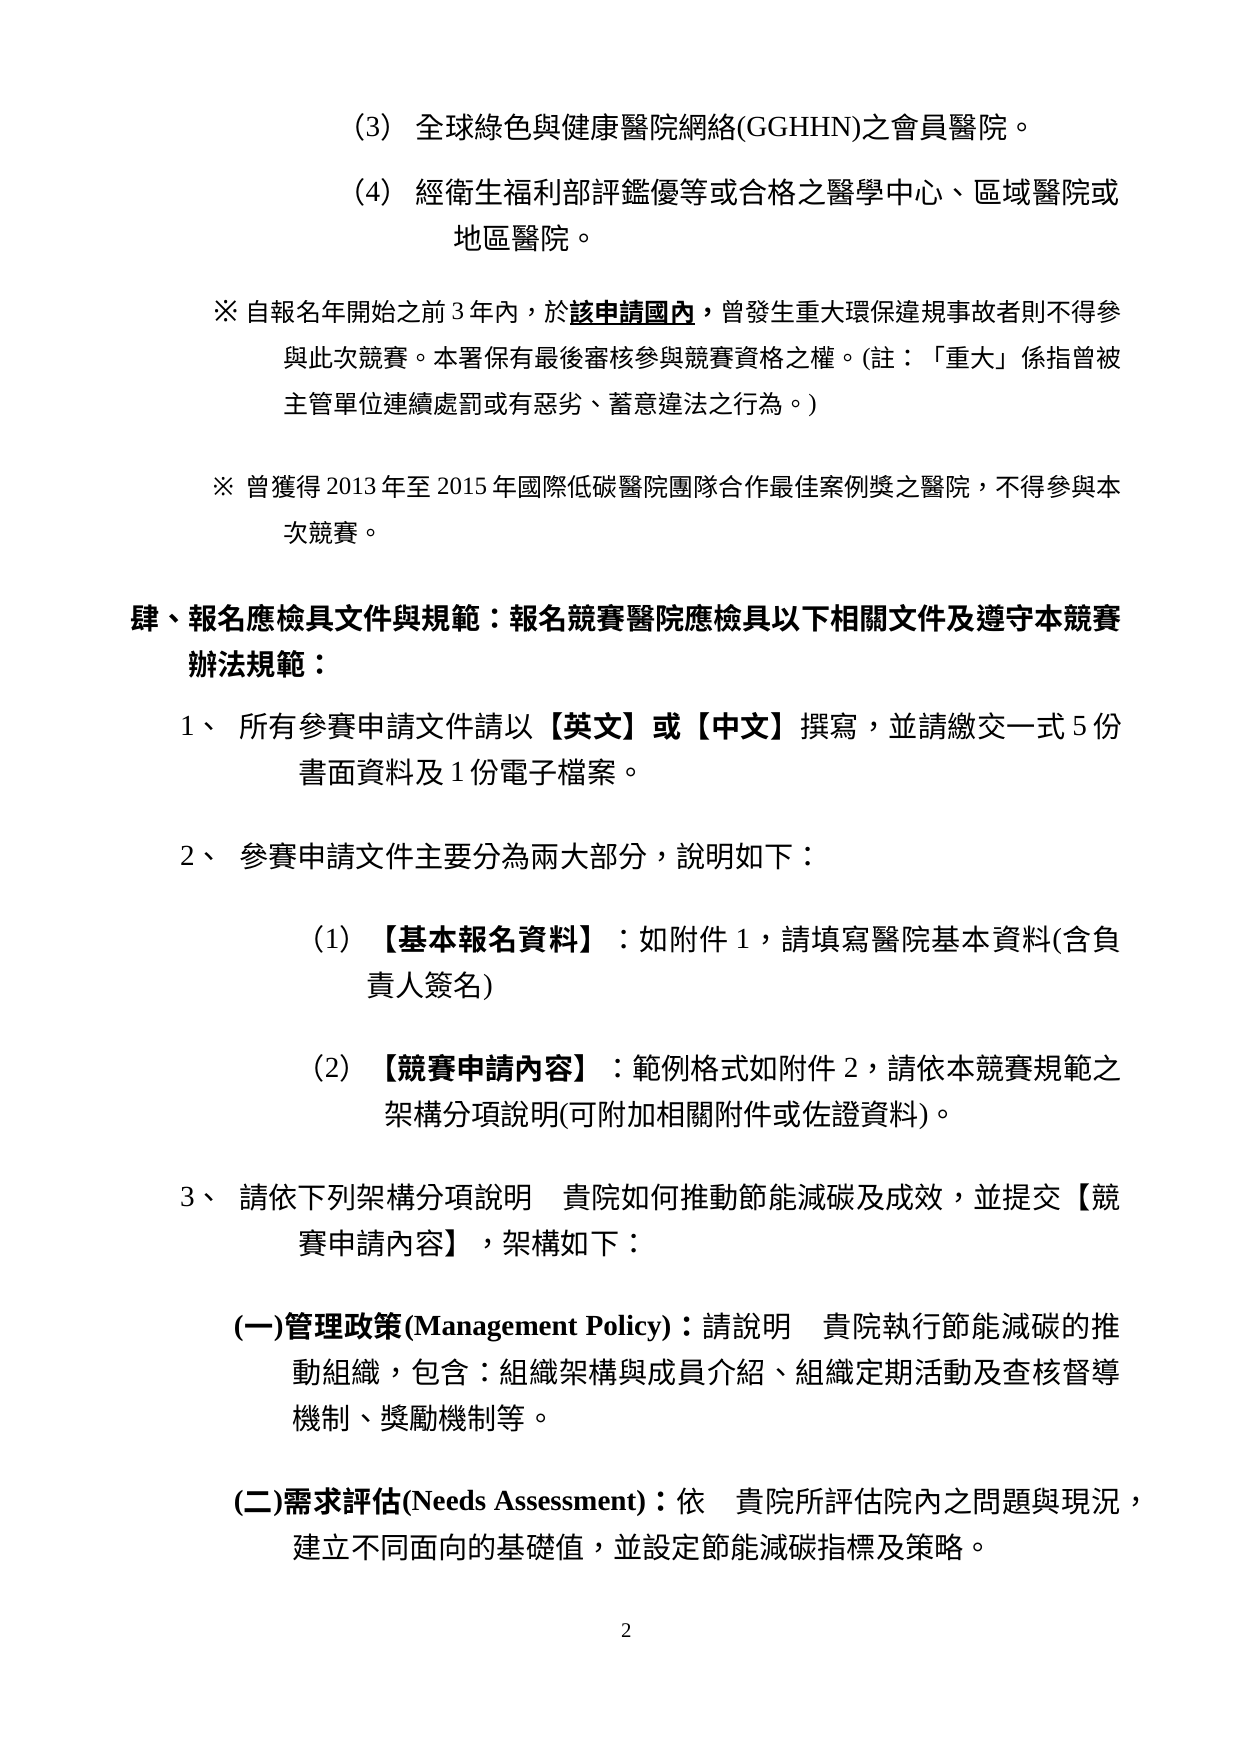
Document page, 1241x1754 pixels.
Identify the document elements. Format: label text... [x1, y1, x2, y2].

list 全球綠色與健康醫院網絡(GGHHN)之會員醫院。 [330, 103, 1122, 149]
list 請依下列架構分項說明 貴院如何推動節能減碳及成效，並提交【競賽申請內容】，架構如下： [180, 1173, 1122, 1265]
text 肆、報名應檢具文件與規範：報名競賽醫院應檢具以下相關文件及遵守本競賽辦法規範： [130, 592, 1122, 683]
list 【基本報名資料】：如附件1，請填寫醫院基本資料(含負責人簽名) [295, 915, 1122, 1006]
list 【競賽申請內容】：範例格式如附件2，請依本競賽規範之架構分項說明(可附加相關附件或佐證資料)。 [295, 1044, 1122, 1136]
list 參賽申請文件主要分為兩大部分，說明如下： [180, 831, 1122, 877]
list 自報名年開始之前3年內，於該申請國內，曾發生重大環保違規事故者則不得參與此次競賽。本署保有最後審核參與競賽資格之權。(註：「重大」係指曾被主管單位連續處罰或有惡劣、蓄意違法之行為。) [208, 288, 1122, 425]
list 曾獲得2013年至2015年國際低碳醫院團隊合作最佳案例獎之醫院，不得參與本次競賽。 [208, 463, 1122, 554]
text (一)管理政策(Management Policy)：請說明 貴院執行節能減碳的推動組織，包含：組織架構與成員介紹、組織定期活動及查核督導機制、獎勵機制等。 [233, 1302, 1122, 1440]
list 經衛生福利部評鑑優等或合格之醫學中心、區域醫院或地區醫院。 [330, 168, 1122, 259]
list 所有參賽申請文件請以【英文】或【中文】撰寫，並請繳交一式5份書面資料及1份電子檔案。 [180, 702, 1122, 794]
text (二)需求評估(Needs Assessment)：依 貴院所評估院內之問題與現況，建立不同面向的基礎值，並設定節能減碳指標及策略。 [233, 1477, 1122, 1569]
